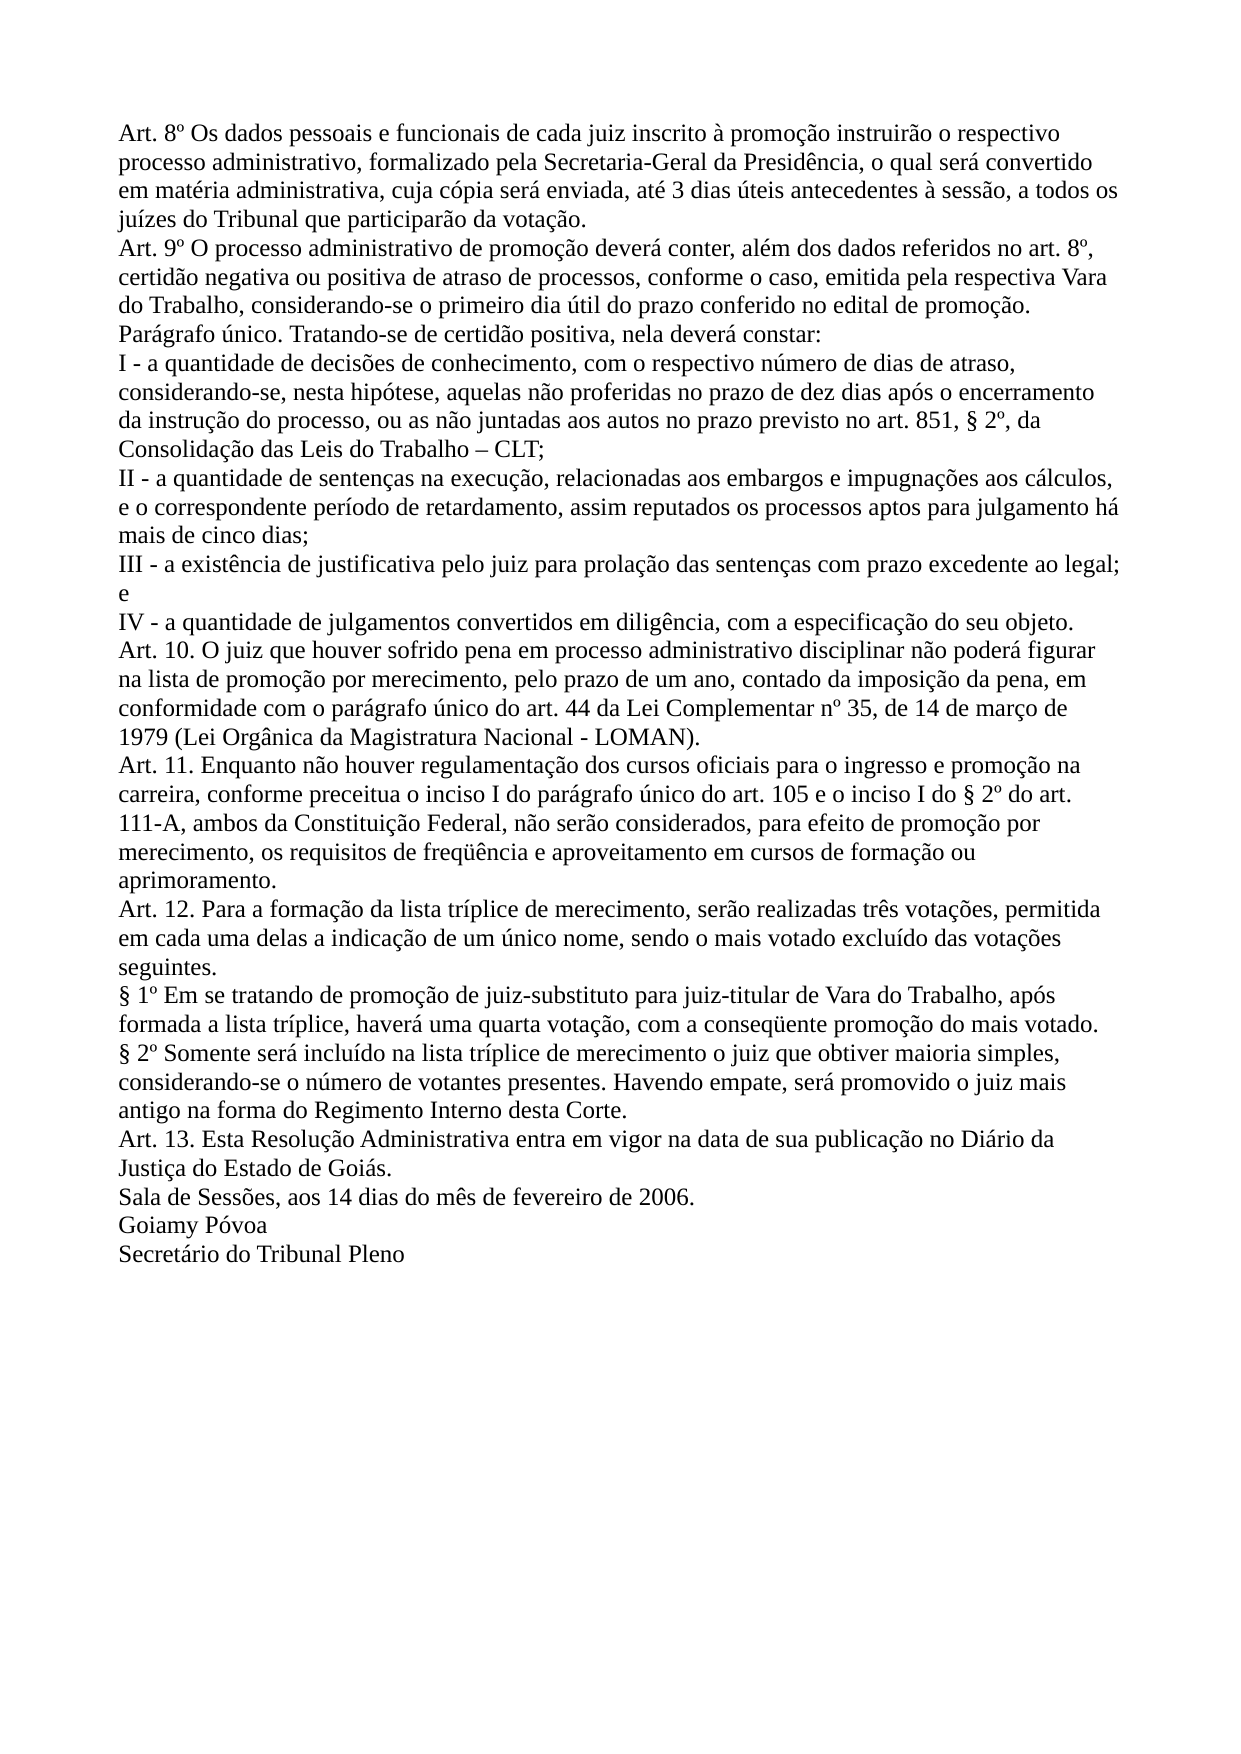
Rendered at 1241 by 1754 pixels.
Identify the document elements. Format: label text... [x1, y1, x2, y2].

text Art. 9º O processo administrativo de promoção deverá conter, além dos dados referidos no art. 8º, certidão negativa ou positiva de atraso de processos, conforme o caso, emitida pela respectiva Vara do Trabalho, considerando-se o primeiro dia útil do prazo conferido no edital de promoção. Parágrafo único. Tratando-se de certidão positiva, nela deverá constar: I - a quantidade de decisões de conhecimento, com o respectivo número de dias de atraso, considerando-se, nesta hipótese, aquelas não proferidas no prazo de dez dias após o encerramento da instrução do processo, ou as não juntadas aos autos no prazo previsto no art. 851, § 2º, da Consolidação das Leis do Trabalho – CLT; II - a quantidade de sentenças na execução, relacionadas aos embargos e impugnações aos cálculos, e o correspondente período de retardamento, assim reputados os processos aptos para julgamento há mais de cinco dias; III - a existência de justificativa pelo juiz para prolação das sentenças com prazo excedente ao legal; e IV - a quantidade de julgamentos convertidos em diligência, com a especificação do seu objeto. Art. 10. O juiz que houver sofrido pena em processo administrativo disciplinar não poderá figurar na lista de promoção por merecimento, pelo prazo de um ano, contado da imposição da pena, em conformidade com o parágrafo único do art. 44 da Lei Complementar nº 35, de 14 de março de 1979 (Lei Orgânica da Magistratura Nacional - LOMAN). [118, 233, 1122, 751]
text Art. 11. Enquanto não houver regulamentação dos cursos oficiais para o ingresso e promoção na carreira, conforme preceitua o inciso I do parágrafo único do art. 105 e o inciso I do § 2º do art. 111-A, ambos da Constituição Federal, não serão considerados, para efeito de promoção por merecimento, os requisitos de freqüência e aproveitamento em cursos de formação ou aprimoramento. Art. 12. Para a formação da lista tríplice de merecimento, serão realizadas três votações, permitida em cada uma delas a indicação de um único nome, sendo o mais votado excluído das votações seguintes. § 1º Em se tratando de promoção de juiz-substituto para juiz-titular de Vara do Trabalho, após formada a lista tríplice, haverá uma quarta votação, com a conseqüente promoção do mais votado. § 2º Somente será incluído na lista tríplice de merecimento o juiz que obtiver maioria simples, considerando-se o número de votantes presentes. Havendo empate, será promovido o juiz mais antigo na forma do Regimento Interno desta Corte. Art. 13. Esta Resolução Administrativa entra em vigor na data de sua publicação no Diário da Justiça do Estado de Goiás. Sala de Sessões, aos 14 dias do mês de fevereiro de 2006. Goiamy Póvoa Secretário do Tribunal Pleno [118, 751, 1122, 1268]
text Art. 8º Os dados pessoais e funcionais de cada juiz inscrito à promoção instruirão o respectivo processo administrativo, formalizado pela Secretaria-Geral da Presidência, o qual será convertido em matéria administrativa, cuja cópia será enviada, até 3 dias úteis antecedentes à sessão, a todos os juízes do Tribunal que participarão da votação. [118, 118, 1122, 233]
